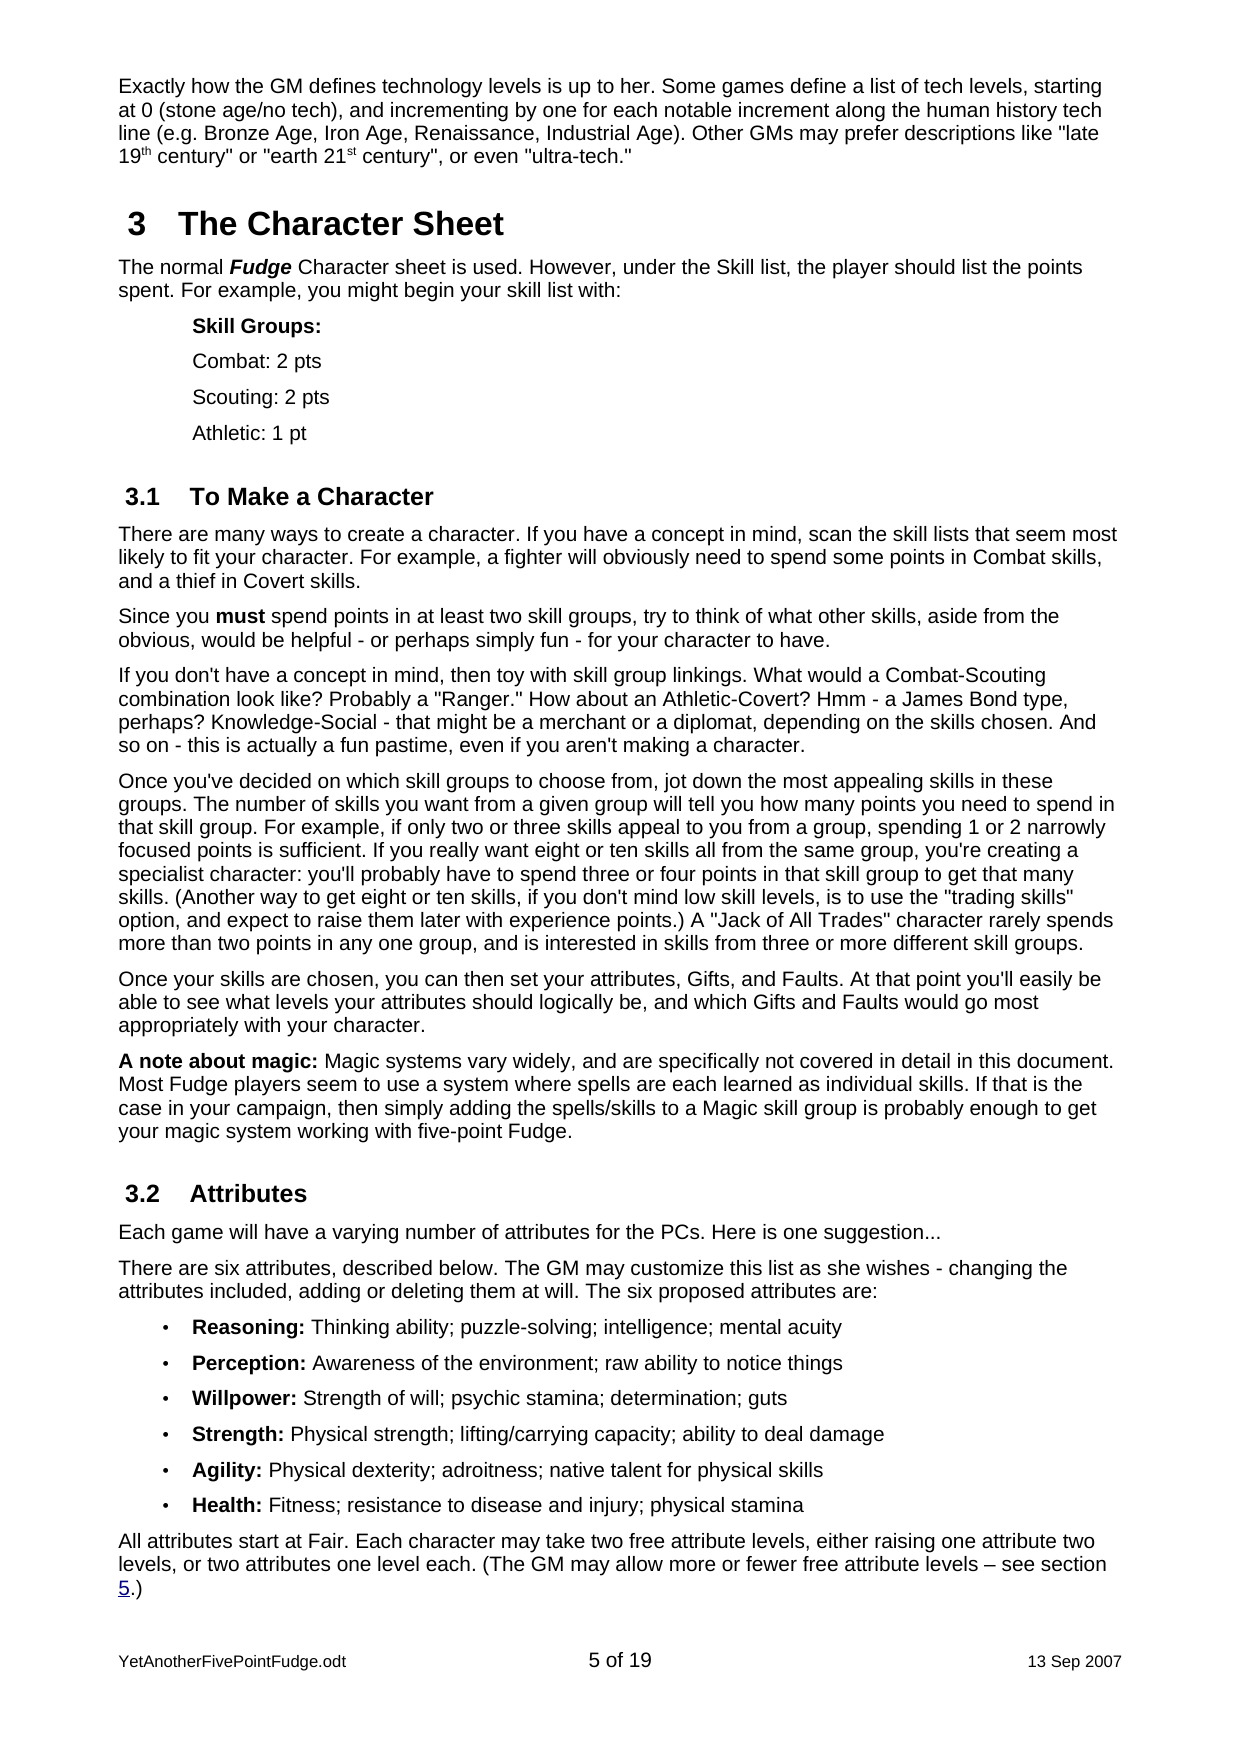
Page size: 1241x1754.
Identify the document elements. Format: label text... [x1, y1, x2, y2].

text Combat: 2 pts [192, 350, 1122, 373]
subtitle To Make a Character [118, 482, 1122, 510]
text Skill Groups: [192, 314, 1122, 338]
text There are six attributes, described below. The GM may customize this list as she wishes - changing the attributes included, adding or deleting them at will. The six proposed attributes are: [118, 1256, 1122, 1303]
text Athletic: 1 pt [192, 422, 1122, 445]
text Once you've decided on which skill groups to choose from, jot down the most appealing skills in these groups. The number of skills you want from a given group will tell you how many points you need to spend in that skill group. For example, if only two or three skills appeal to you from a group, spending 1 or 2 narrowly focused points is sufficient. If you really want eight or ten skills all from the same group, you're creating a specialist character: you'll probably have to spend three or four points in that skill group to get that many skills. (Another way to get eight or ten skills, if you don't mind low skill levels, is to use the "trading skills" option, and expect to raise them later with experience points.) A "Jack of All Trades" character rarely spends more than two points in any one group, and is interested in skills from three or more different skill groups. [118, 769, 1122, 955]
text All attributes start at Fair. Each character may take two free attribute levels, either raising one attribute two levels, or two attributes one level each. (The GM may allow more or fewer free attribute levels – see section 5.) [118, 1530, 1122, 1599]
text There are many ways to create a character. If you have a concept in mind, scan the skill lists that seem most likely to fit your character. For example, a fighter will obviously need to spend some points in Combat skills, and a thief in Covert skills. [118, 523, 1122, 592]
list Health: Fitness; resistance to disease and injury; physical stamina [162, 1494, 1122, 1517]
subtitle Attributes [118, 1180, 1122, 1208]
text Once your skills are chosen, you can then set your attributes, Gifts, and Faults. At that point you'll easily be able to see what levels your attributes should logically be, and which Gifts and Faults would go most appropriately with your character. [118, 968, 1122, 1037]
text A note about magic: Magic systems vary widely, and are specifically not covered in detail in this document. Most Fudge players seem to use a system where spells are each learned as individual skills. If that is the case in your campaign, then simply adding the spells/skills to a Magic skill group is probably enough to get your magic system working with five-point Fudge. [118, 1050, 1122, 1143]
list Reasoning: Thinking ability; puzzle-solving; intelligence; mental acuity [162, 1315, 1122, 1338]
text Exactly how the GM defines technology levels is up to her. Some games define a list of tech levels, starting at 0 (stone age/no tech), and incrementing by one for each notable increment along the human history tech line (e.g. Bronze Age, Iron Age, Renaissance, Industrial Age). Other GMs may prefer descriptions like "late 19th century" or "earth 21st century", or even "ultra-tech." [118, 75, 1122, 168]
list Agility: Physical dexterity; adroitness; native talent for physical skills [162, 1458, 1122, 1481]
subtitle The Character Sheet [118, 205, 1122, 243]
list Perception: Awareness of the environment; raw ability to notice things [162, 1351, 1122, 1374]
text Scouting: 2 pts [192, 386, 1122, 409]
text Since you must spend points in at least two skill groups, try to think of what other skills, aside from the obvious, would be helpful - or perhaps simply fun - for your character to have. [118, 605, 1122, 651]
list Strength: Physical strength; lifting/carrying capacity; ability to deal damage [162, 1422, 1122, 1446]
list Willpower: Strength of will; psychic stamina; determination; guts [162, 1387, 1122, 1410]
text The normal Fudge Character sheet is used. However, under the Skill list, the player should list the points spent. For example, you might begin your skill list with: [118, 255, 1122, 302]
text If you don't have a concept in mind, then toy with skill group linkings. What would a Combat-Scouting combination look like? Probably a "Ranger." How about an Athletic-Covert? Hmm - a James Bond type, perhaps? Knowledge-Social - that might be a merchant or a diplomat, depending on the skills chosen. And so on - this is actually a fun pastime, even if you aren't making a character. [118, 664, 1122, 757]
text Each game will have a varying number of attributes for the PCs. Here is one suggestion... [118, 1221, 1122, 1244]
